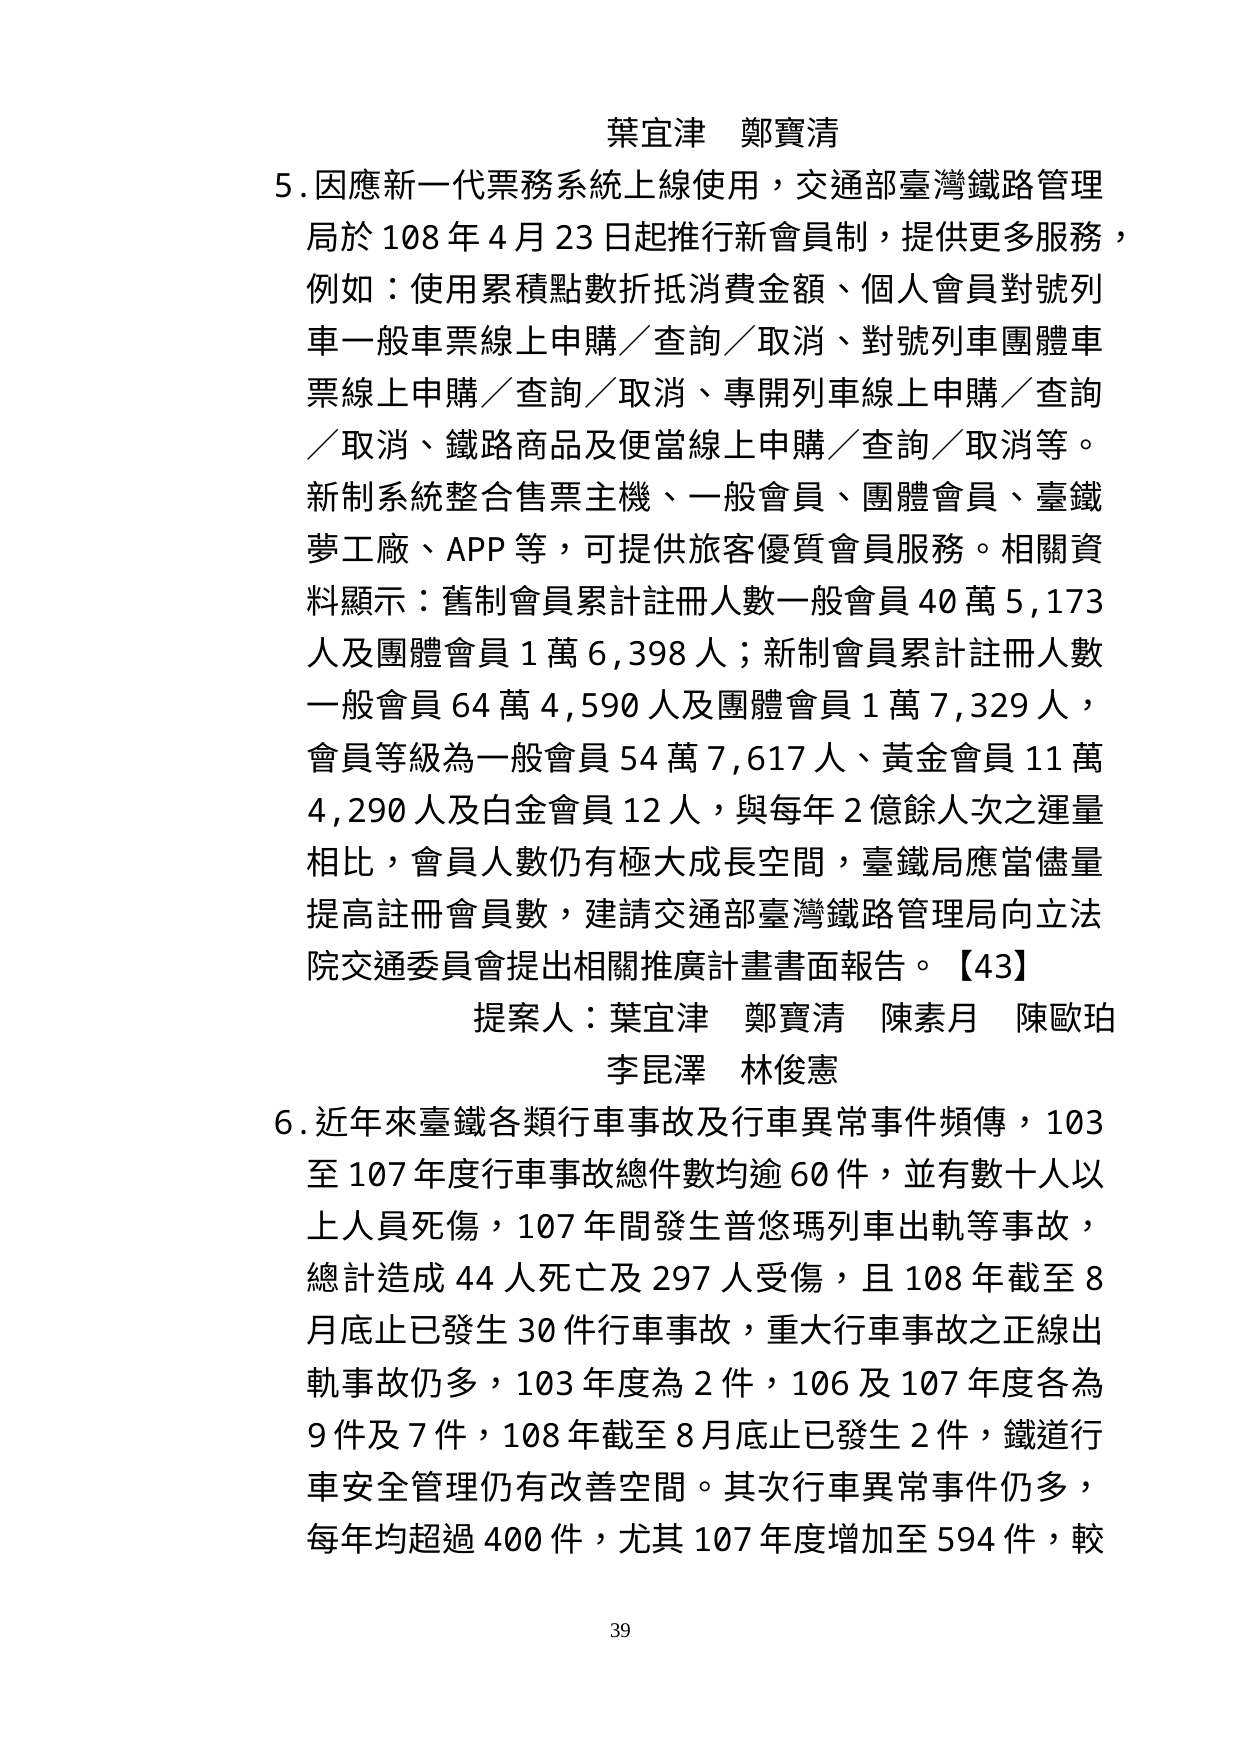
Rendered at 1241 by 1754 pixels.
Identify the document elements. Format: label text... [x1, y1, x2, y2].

text 6.近年來臺鐵各類行車事故及行車異常事件頻傳，103至107年度行車事故總件數均逾60件，並有數十人以上人員死傷，107年間發生普悠瑪列車出軌等事故，總計造成44人死亡及297人受傷，且108年截至8月底止已發生30件行車事故，重大行車事故之正線出軌事故仍多，103年度為2件，106及107年度各為9件及7件，108年截至8月底止已發生2件，鐵道行車安全管理仍有改善空間。其次行車異常事件仍多，每年均超過400件，尤其107年度增加至594件，較 [273, 1093, 1104, 1562]
text 葉宜津 鄭寶清 [473, 103, 1117, 155]
text 提案人：葉宜津 鄭寶清 陳素月 陳歐珀 李昆澤 林俊憲 [473, 989, 1117, 1093]
text 5.因應新一代票務系統上線使用，交通部臺灣鐵路管理局於108年4月23日起推行新會員制，提供更多服務，例如：使用累積點數折抵消費金額、個人會員對號列車一般車票線上申購／查詢／取消、對號列車團體車票線上申購／查詢／取消、專開列車線上申購／查詢／取消、鐵路商品及便當線上申購／查詢／取消等。新制系統整合售票主機、一般會員、團體會員、臺鐵夢工廠、APP等，可提供旅客優質會員服務。相關資料顯示：舊制會員累計註冊人數一般會員40萬5,173人及團體會員1萬6,398人；新制會員累計註冊人數一般會員64萬4,590人及團體會員1萬7,329人，會員等級為一般會員54萬7,617人、黃金會員11萬4,290人及白金會員12人，與每年2億餘人次之運量相比，會員人數仍有極大成長空間，臺鐵局應當儘量提高註冊會員數，建請交通部臺灣鐵路管理局向立法院交通委員會提出相關推廣計畫書面報告。【43】 [273, 155, 1104, 989]
